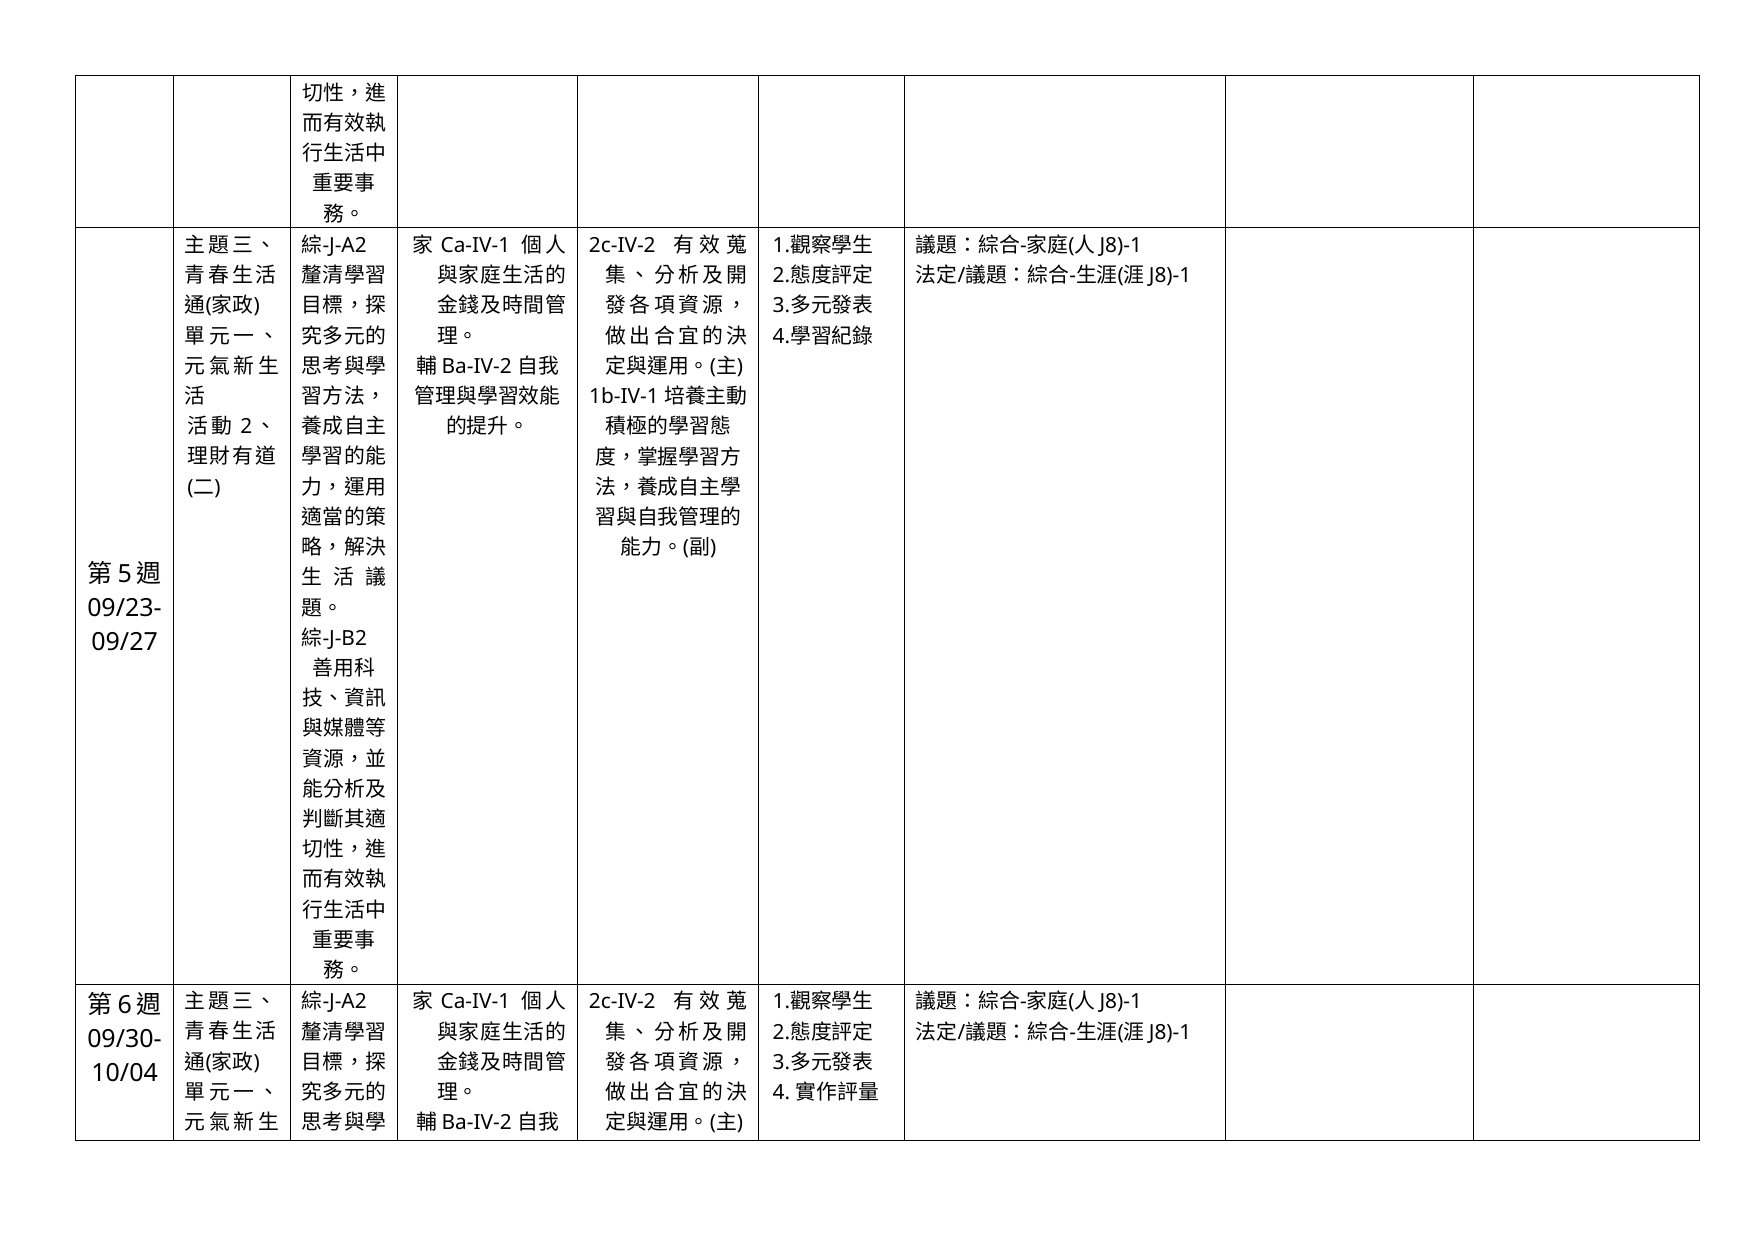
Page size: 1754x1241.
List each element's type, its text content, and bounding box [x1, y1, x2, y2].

table_cell 議題：綜合-家庭(人J8)-1 法定/議題：綜合-生涯(涯J8)-1 [905, 228, 1225, 983]
table_cell [76, 76, 173, 227]
table_cell [174, 76, 290, 227]
table_cell 議題：綜合-家庭(人J8)-1 法定/議題：綜合-生涯(涯J8)-1 [905, 985, 1225, 1140]
table_cell [398, 76, 577, 227]
table_cell 1.觀察學生 2.態度評定 3.多元發表 4. 實作評量 [759, 985, 904, 1140]
table_cell 1.觀察學生 2.態度評定 3.多元發表 4.學習紀錄 [759, 228, 904, 983]
table_cell [905, 76, 1225, 227]
table_cell [1474, 228, 1699, 983]
table_cell [578, 76, 758, 227]
table_cell 2c-IV-2 有效蒐集、分析及開發各項資源，做出合宜的決定與運用。(主) 1b-IV-1 培養主動積極的學習態度，掌握學習方法，養成自主學習與自我管理的能力。(副) [578, 228, 758, 983]
table_cell 綜-J-A2 釐清學習目標，探究多元的思考與學 [291, 985, 397, 1140]
table_cell 主題三、青春生活通(家政) 單元一、元氣新生 [174, 985, 290, 1140]
table_cell [1474, 985, 1699, 1140]
table_cell 第5週 09/23-09/27 [76, 228, 173, 983]
table_cell 家Ca-IV-1 個人與家庭生活的金錢及時間管理。 輔Ba-IV-2 自我 [398, 985, 577, 1140]
table_cell 第6週 09/30-10/04 [76, 985, 173, 1140]
table_cell 2c-IV-2 有效蒐集、分析及開發各項資源，做出合宜的決定與運用。(主) [578, 985, 758, 1140]
table_cell [1474, 76, 1699, 227]
table_cell 綜-J-A2 釐清學習目標，探究多元的思考與學習方法，養成自主學習的能力，運用適當的策略，解決生活議題。 綜-J-B2 善用科技、資訊與媒體等資源，並能分析及判斷其適切性，進而有效執行生活中重要事務。 [291, 228, 397, 983]
table_cell [1226, 228, 1473, 983]
table_cell [1226, 985, 1473, 1140]
table_cell [759, 76, 904, 227]
table_cell 家Ca-IV-1 個人與家庭生活的金錢及時間管理。 輔Ba-IV-2 自我管理與學習效能的提升。 [398, 228, 577, 983]
table_cell [1226, 76, 1473, 227]
table_cell 主題三、青春生活通(家政) 單元一、元氣新生活 活動2、理財有道(二) [174, 228, 290, 983]
table_cell 切性，進而有效執行生活中重要事務。 [291, 76, 397, 227]
